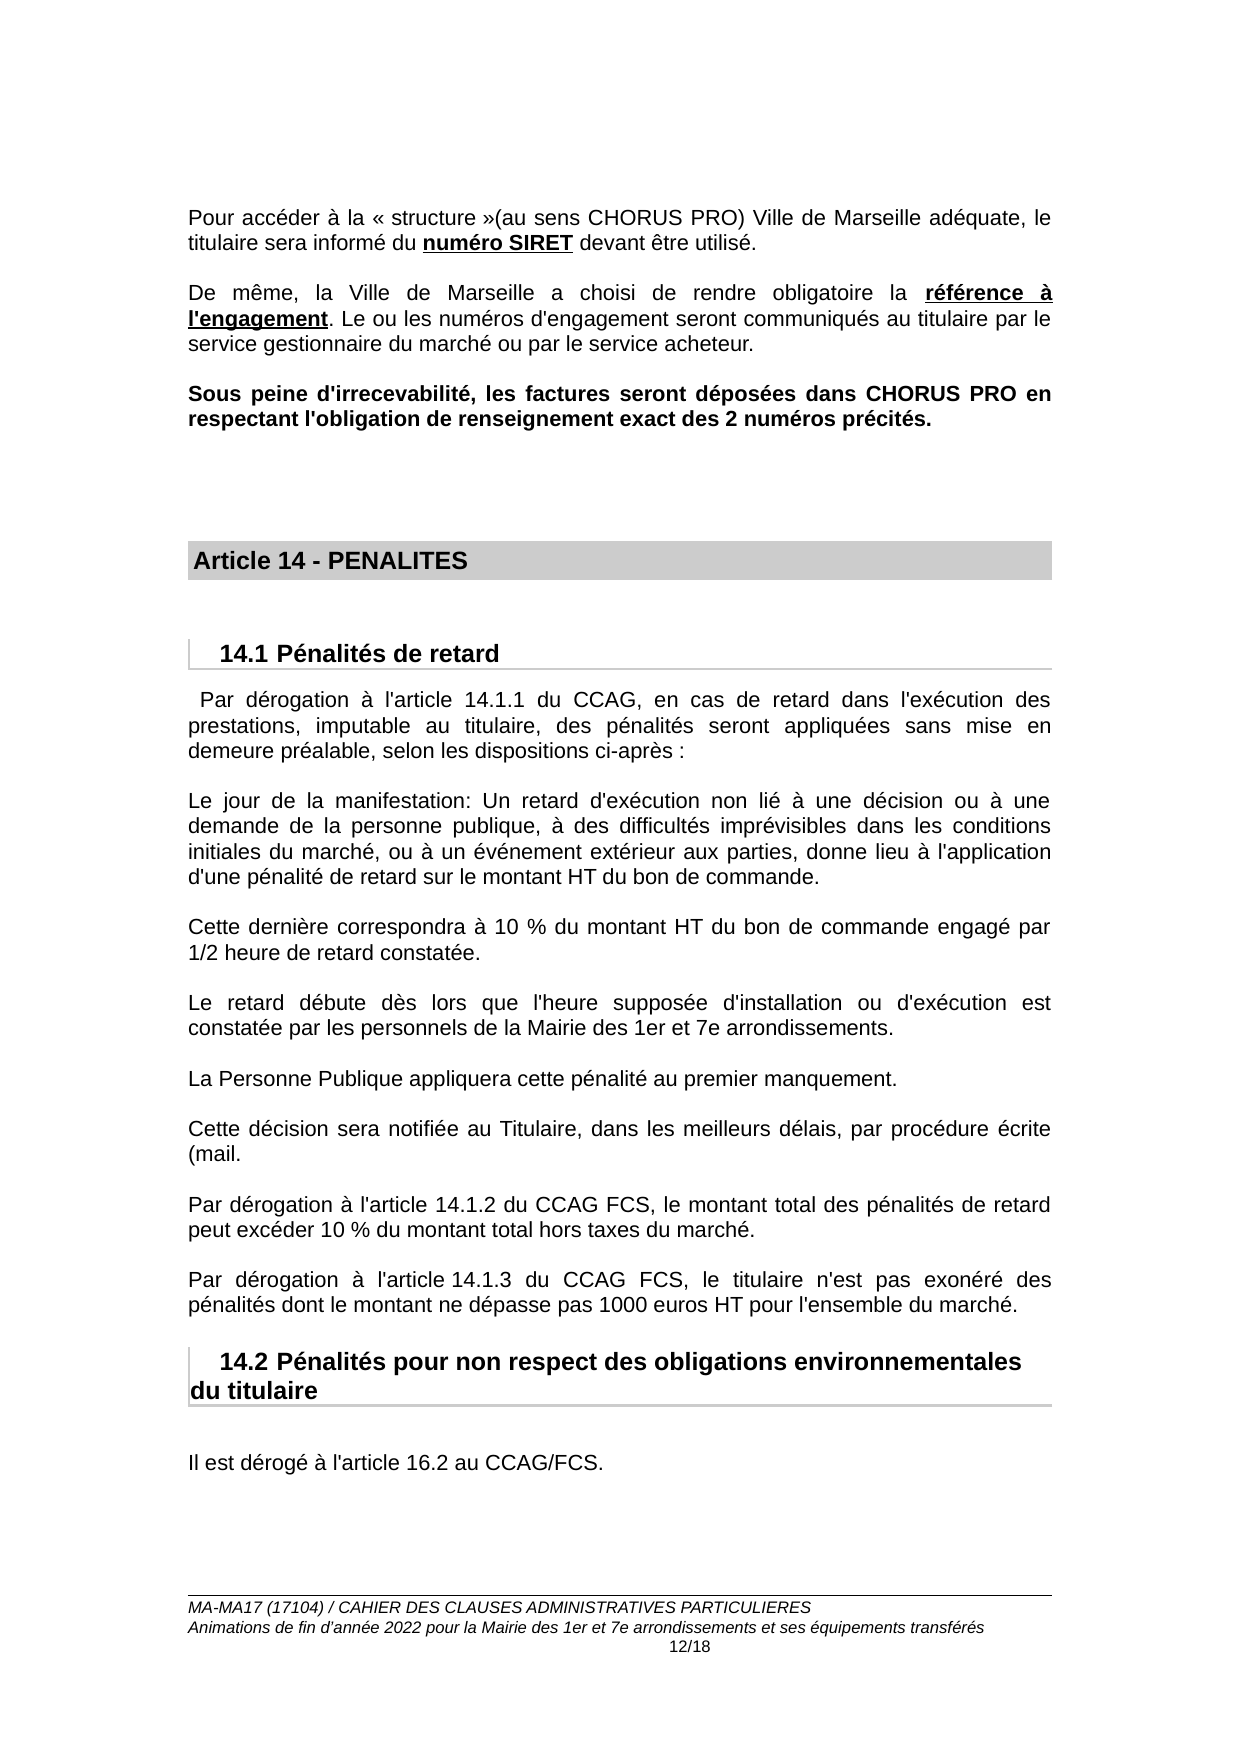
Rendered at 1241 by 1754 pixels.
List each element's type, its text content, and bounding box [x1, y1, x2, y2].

text Par dérogation à l'article 14.1.1 du CCAG, en cas de retard dans l'exécution des prestations, imputable au titulaire, des pénalités seront appliquées sans mise en demeure préalable, selon les dispositions ci-après : [188, 687, 1052, 763]
subtitle Pénalités pour non respect des obligations environnementales du titulaire [190, 1347, 1052, 1404]
subtitle PENALITES [190, 543, 1050, 578]
text Par dérogation à l'article 14.1.3 du CCAG FCS, le titulaire n'est pas exonéré des pénalités dont le montant ne dépasse pas 1000 euros HT pour l'ensemble du marché. [188, 1267, 1052, 1318]
text Par dérogation à l'article 14.1.2 du CCAG FCS, le montant total des pénalités de retard peut excéder 10 % du montant total hors taxes du marché. [188, 1192, 1052, 1242]
text De même, la Ville de Marseille a choisi de rendre obligatoire la référence à l'engagement. Le ou les numéros d'engagement seront communiqués au titulaire par le service gestionnaire du marché ou par le service acheteur. [188, 280, 1052, 356]
text Cette décision sera notifiée au Titulaire, dans les meilleurs délais, par procédure écrite (mail. [188, 1116, 1052, 1166]
text La Personne Publique appliquera cette pénalité au premier manquement. [188, 1066, 1052, 1091]
text Le retard débute dès lors que l'heure supposée d'installation ou d'exécution est constatée par les personnels de la Mairie des 1er et 7e arrondissements. [188, 990, 1052, 1040]
text Cette dernière correspondra à 10 % du montant HT du bon de commande engagé par 1/2 heure de retard constatée. [188, 914, 1052, 965]
subtitle Pénalités de retard [190, 639, 1052, 668]
text Pour accéder à la « structure »(au sens CHORUS PRO) Ville de Marseille adéquate, le titulaire sera informé du numéro SIRET devant être utilisé. [188, 204, 1052, 255]
text Le jour de la manifestation: Un retard d'exécution non lié à une décision ou à une demande de la personne publique, à des difficultés imprévisibles dans les conditions initiales du marché, ou à un événement extérieur aux parties, donne lieu à l'application d'une pénalité de retard sur le montant HT du bon de commande. [188, 788, 1052, 889]
text Sous peine d'irrecevabilité, les factures seront déposées dans CHORUS PRO en respectant l'obligation de renseignement exact des 2 numéros précités. [188, 381, 1052, 431]
text Il est dérogé à l'article 16.2 au CCAG/FCS. [188, 1449, 1052, 1475]
